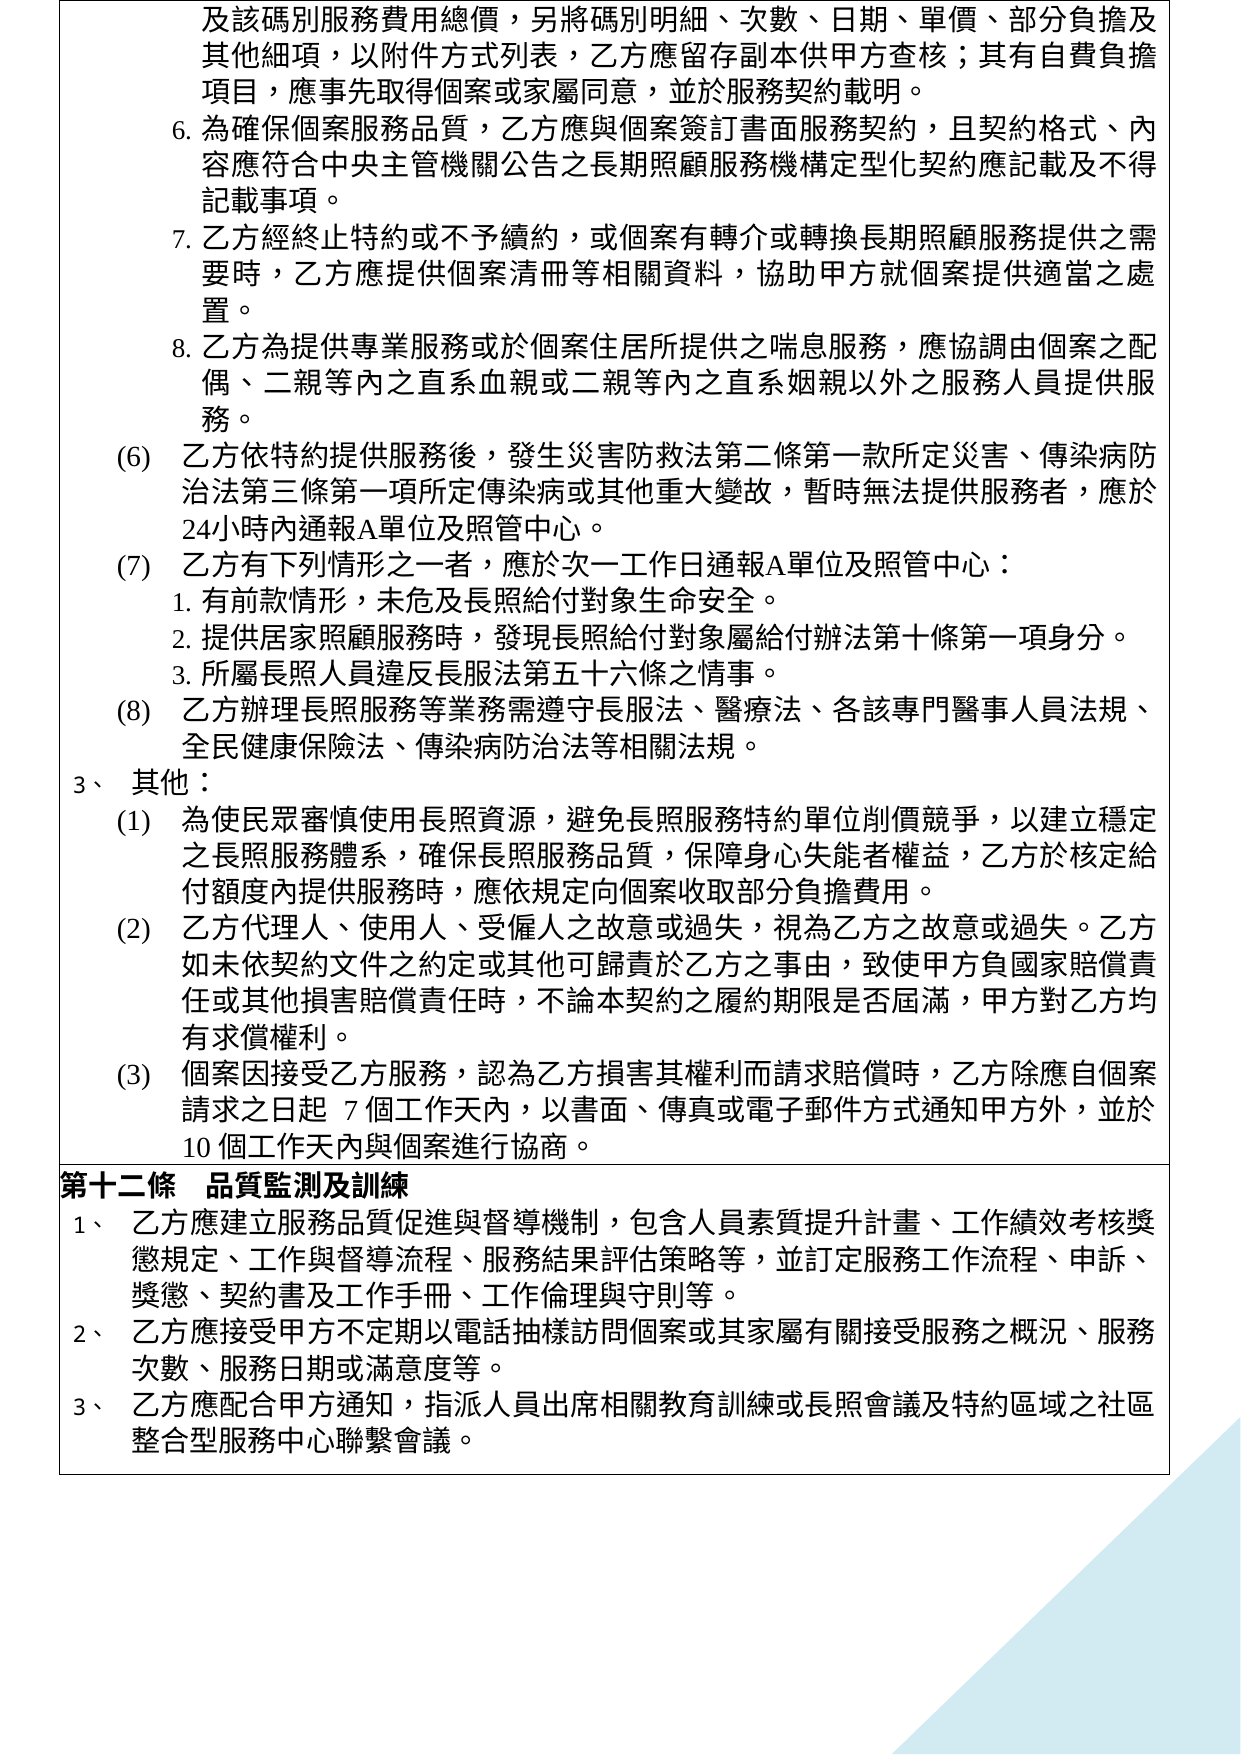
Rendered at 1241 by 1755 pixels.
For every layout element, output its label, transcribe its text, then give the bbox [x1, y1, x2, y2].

table_cell 第十二條 品質監測及訓練 乙方應建立服務品質促進與督導機制，包含人員素質提升計畫、工作績效考核獎懲規定、工作與督導流程、服務結果評估策略等，並訂定服務工作流程、申訴、獎懲、契約書及工作手冊、工作倫理與守則等。 乙方應接受甲方不定期以電話抽樣訪問個案或其家屬有關接受服務之概況、服務次數、服務日期或滿意度等。 乙方應配合甲方通知，指派人員出席相關教育訓練或長照會議及特約區域之社區整合型服務中心聯繫會議。 [60, 1165, 1169, 1473]
table_cell 第十一條 權利及責任 甲方應辦理下列事項： 對於服務辦理情形得隨時進行瞭解及督導（輔導）或辦理考核。 甲方為瞭解乙方提供長照服務之情形，得通知其提供相關服務資料，並得派員訪查之。訪查時，甲方應出示有關執行職務之證明文件或顯示足資辨別之標誌；乙方應提供必要之協助，不得規避、妨礙或拒絕。 依執行情形將服務費用核付乙方；若發現乙方有短報或漏報者，應通知乙方。 不定期辦理個案服務滿意度調查。 乙方應辦理下列事項： 接獲派案： 接受派案或轉介之個案，應於派案或轉介當日起 3 個工作天內回覆處理情形，專業服務（C碼）特約單位於接受派案或轉介當日起 5 個工作天內提供第一次服務，若遇連續假日，應符合勞動基準法及相關法規規定。如因不可抗力因素無法於 5 個工作天內提供，應即時電話通知甲方照管中心，並於甲方指定之資訊系統進行通報。 服務完成後之次月5日前登載個案服務紀錄於甲方指定之資訊系統。 乙方開始提供個案服務後，經甲方照管中心核可，始可辦理服務內容異動。 接受甲方或甲方委託單位之監督、查核。 依法設置長照人員： 有關長照人員之工資、工時、休息、休假、例假日或國定假日等勞動條件，應符合勞動基準法及相關法規規定。乙方不得與長照人員約定，每月固定拋棄一定比例金額之工資作為捐款。 特約服務單位由勞動合作社設立者，應依長期照顧服務法第三十二條之二第二項規定，確保提供長照服務社員之勞動條件符合勞動有關法規。 應依「勞動契約認定指導原則」及「勞動契約從屬性判斷檢核表」相關規定檢視契約關係，不得有假承攬真僱用之情事，以避免不當損害勞工之勞動權益。 懸掛或張貼長照特約標誌： 乙方應將中央主管機關規定之長照特約標誌，懸掛或張貼於明顯處所。 於終止、解除特約或不予續約時，應將前項標誌卸除，並於標誌處所告示；特約內容變更者，應於標誌處所告示變更事項。 乙方有設置網頁者，應將前目告示事項，於網頁揭露。 提供服務： 個案首次接受服務時，乙方應核對個案身分證明文件，其有冒名接受服務時，應拒絕提供服務；其身分變更時，應通知甲方。 乙方提供服務，應配合甲方收集資料及登錄；專業服務紀錄每次均有書面指導紀錄交予個案及主要照顧者。事後應完成服務紀錄，並應依法保存7年；未成年個案之紀錄，至少應保存至其成年後7年；另有關醫事照護部分，應依醫事法令之規定保存。 乙方未於甲方指定之期間內，登錄個案相關紀錄於甲方指定之資訊系統， 該筆費用甲方不予支付 ；其已支付者，甲方得於乙方申報之費用內扣還。 乙方對於甲方之派案，除有特殊情形並經甲方同意外，應依甲方之指示提供服務，不得拒絕。 針對個案部分負擔所繳付之服務費用，應開立收據，並載明照顧組合名稱及該碼別服務費用總價，另將碼別明細、次數、日期、單價、部分負擔及其他細項，以附件方式列表，乙方應留存副本供甲方查核；其有自費負擔項目，應事先取得個案或家屬同意，並於服務契約載明。 為確保個案服務品質，乙方應與個案簽訂書面服務契約，且契約格式、內容應符合中央主管機關公告之長期照顧服務機構定型化契約應記載及不得記載事項。 乙方經終止特約或不予續約，或個案有轉介或轉換長期照顧服務提供之需要時，乙方應提供個案清冊等相關資料，協助甲方就個案提供適當之處置。 乙方為提供專業服務或於個案住居所提供之喘息服務，應協調由個案之配偶、二親等內之直系血親或二親等內之直系姻親以外之服務人員提供服務。 乙方依特約提供服務後，發生災害防救法第二條第一款所定災害、傳染病防治法第三條第一項所定傳染病或其他重大變故，暫時無法提供服務者，應於24小時內通報A單位及照管中心。 乙方有下列情形之一者，應於次一工作日通報A單位及照管中心： 有前款情形，未危及長照給付對象生命安全。 提供居家照顧服務時，發現長照給付對象屬給付辦法第十條第一項身分。 所屬長照人員違反長服法第五十六條之情事。 乙方辦理長照服務等業務需遵守長服法、醫療法、各該專門醫事人員法規、全民健康保險法、傳染病防治法等相關法規。 其他： 為使民眾審慎使用長照資源，避免長照服務特約單位削價競爭，以建立穩定之長照服務體系，確保長照服務品質，保障身心失能者權益，乙方於核定給付額度內提供服務時，應依規定向個案收取部分負擔費用。 乙方代理人、使用人、受僱人之故意或過失，視為乙方之故意或過失。乙方如未依契約文件之約定或其他可歸責於乙方之事由，致使甲方負國家賠償責任或其他損害賠償責任時，不論本契約之履約期限是否屆滿，甲方對乙方均有求償權利。 個案因接受乙方服務，認為乙方損害其權利而請求賠償時，乙方除應自個案請求之日起 7 個工作天內，以書面、傳真或電子郵件方式通知甲方外，並於 10 個工作天內與個案進行協商。 [60, 1, 1169, 1164]
